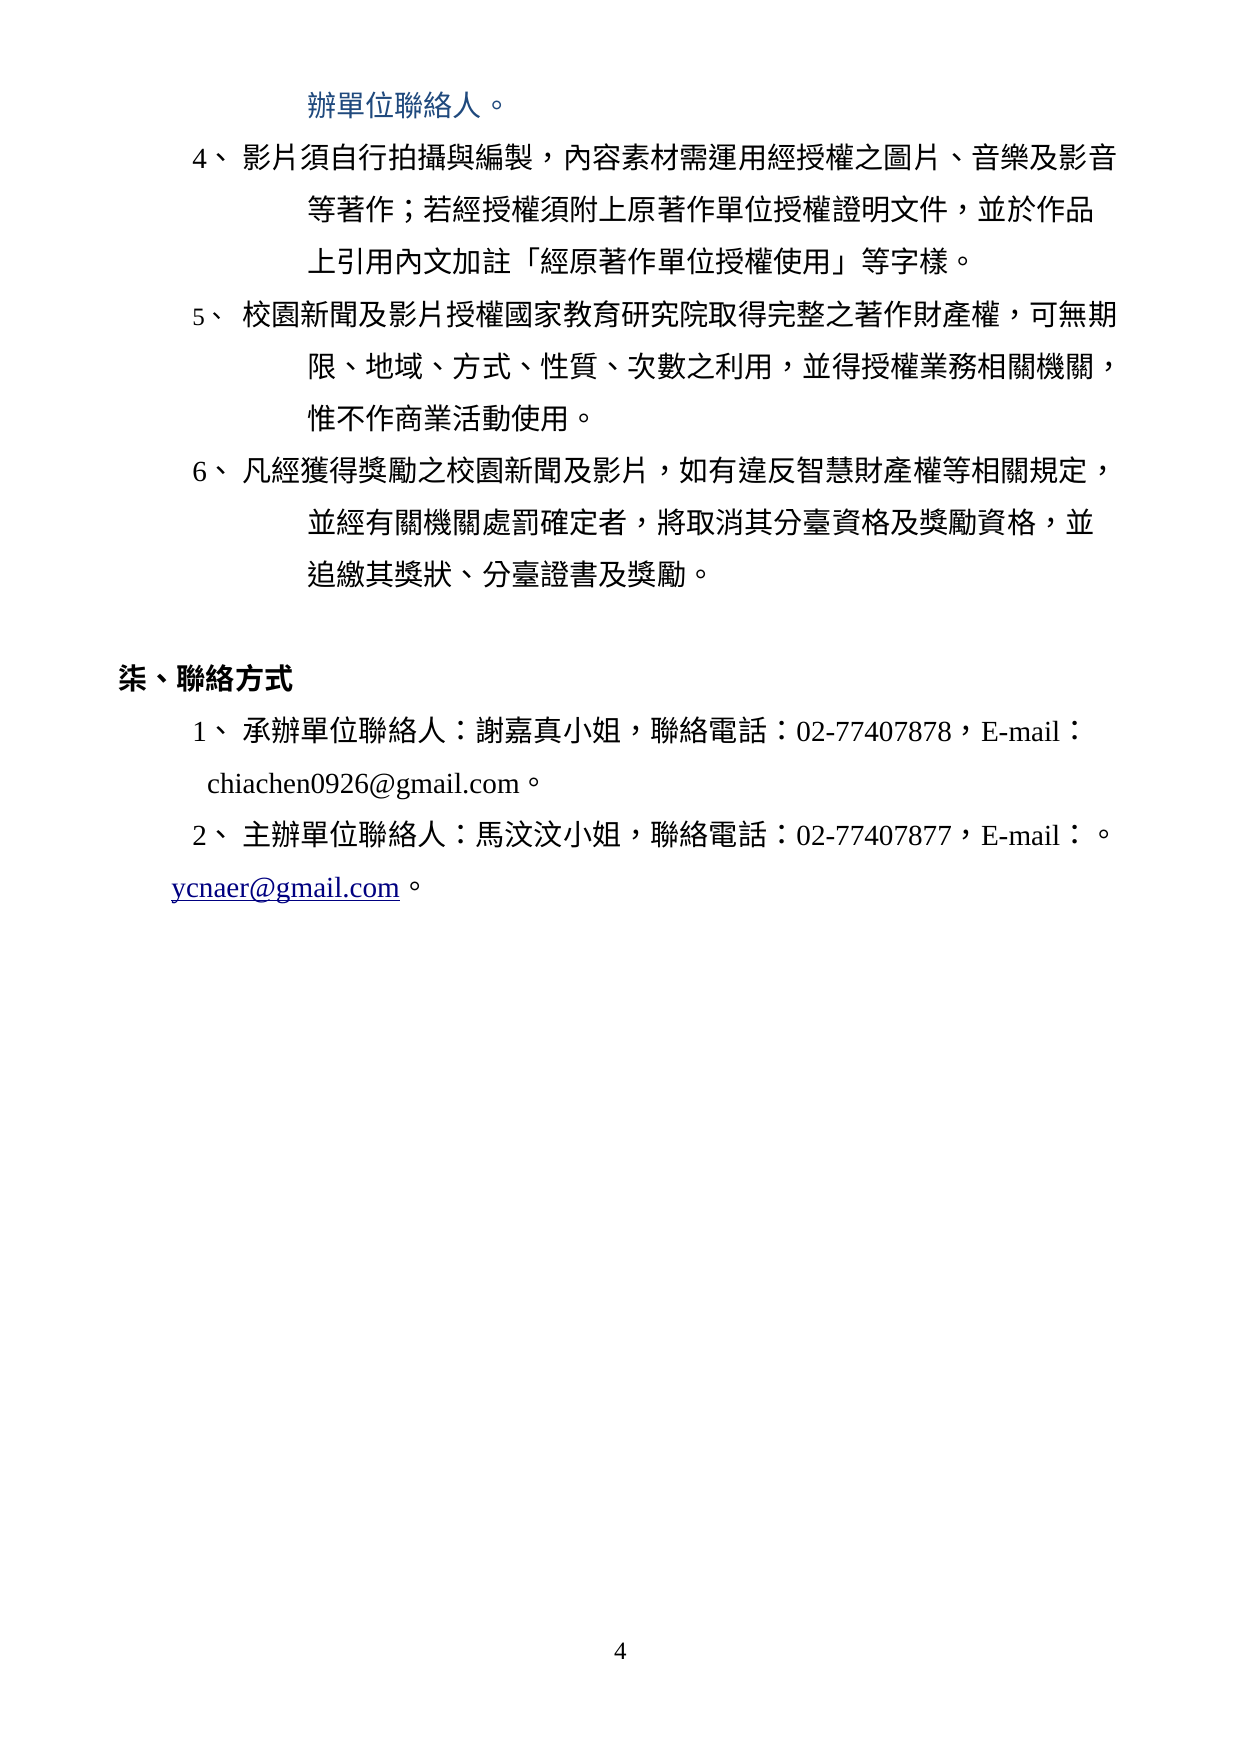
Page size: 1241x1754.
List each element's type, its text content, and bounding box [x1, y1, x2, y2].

list 聯絡方式 [118, 648, 1122, 700]
list 承辦單位聯絡人：謝嘉真小姐，聯絡電話：02-77407878，E-mail： [192, 700, 1122, 752]
list 影片須自行拍攝與編製，內容素材需運用經授權之圖片、音樂及影音等著作；若經授權須附上原著作單位授權證明文件，並於作品上引用內文加註「經原著作單位授權使用」等字樣。 [192, 127, 1122, 283]
list 主辦單位聯絡人：馬汶汶小姐，聯絡電話：02-77407877，E-mail：。 [192, 804, 1122, 856]
list 凡經獲得獎勵之校園新聞及影片，如有違反智慧財產權等相關規定，並經有關機關處罰確定者，將取消其分臺資格及獎勵資格，並追繳其獎狀、分臺證書及獎勵。 [192, 439, 1122, 596]
text chiachen0926@gmail.com。 [207, 752, 1122, 804]
text ycnaer@gmail.com。 [118, 856, 1122, 908]
list 校園新聞及影片授權國家教育研究院取得完整之著作財產權，可無期限、地域、方式、性質、次數之利用，並得授權業務相關機關，惟不作商業活動使用。 [192, 283, 1122, 439]
list 辦單位聯絡人。 [198, 75, 1122, 127]
